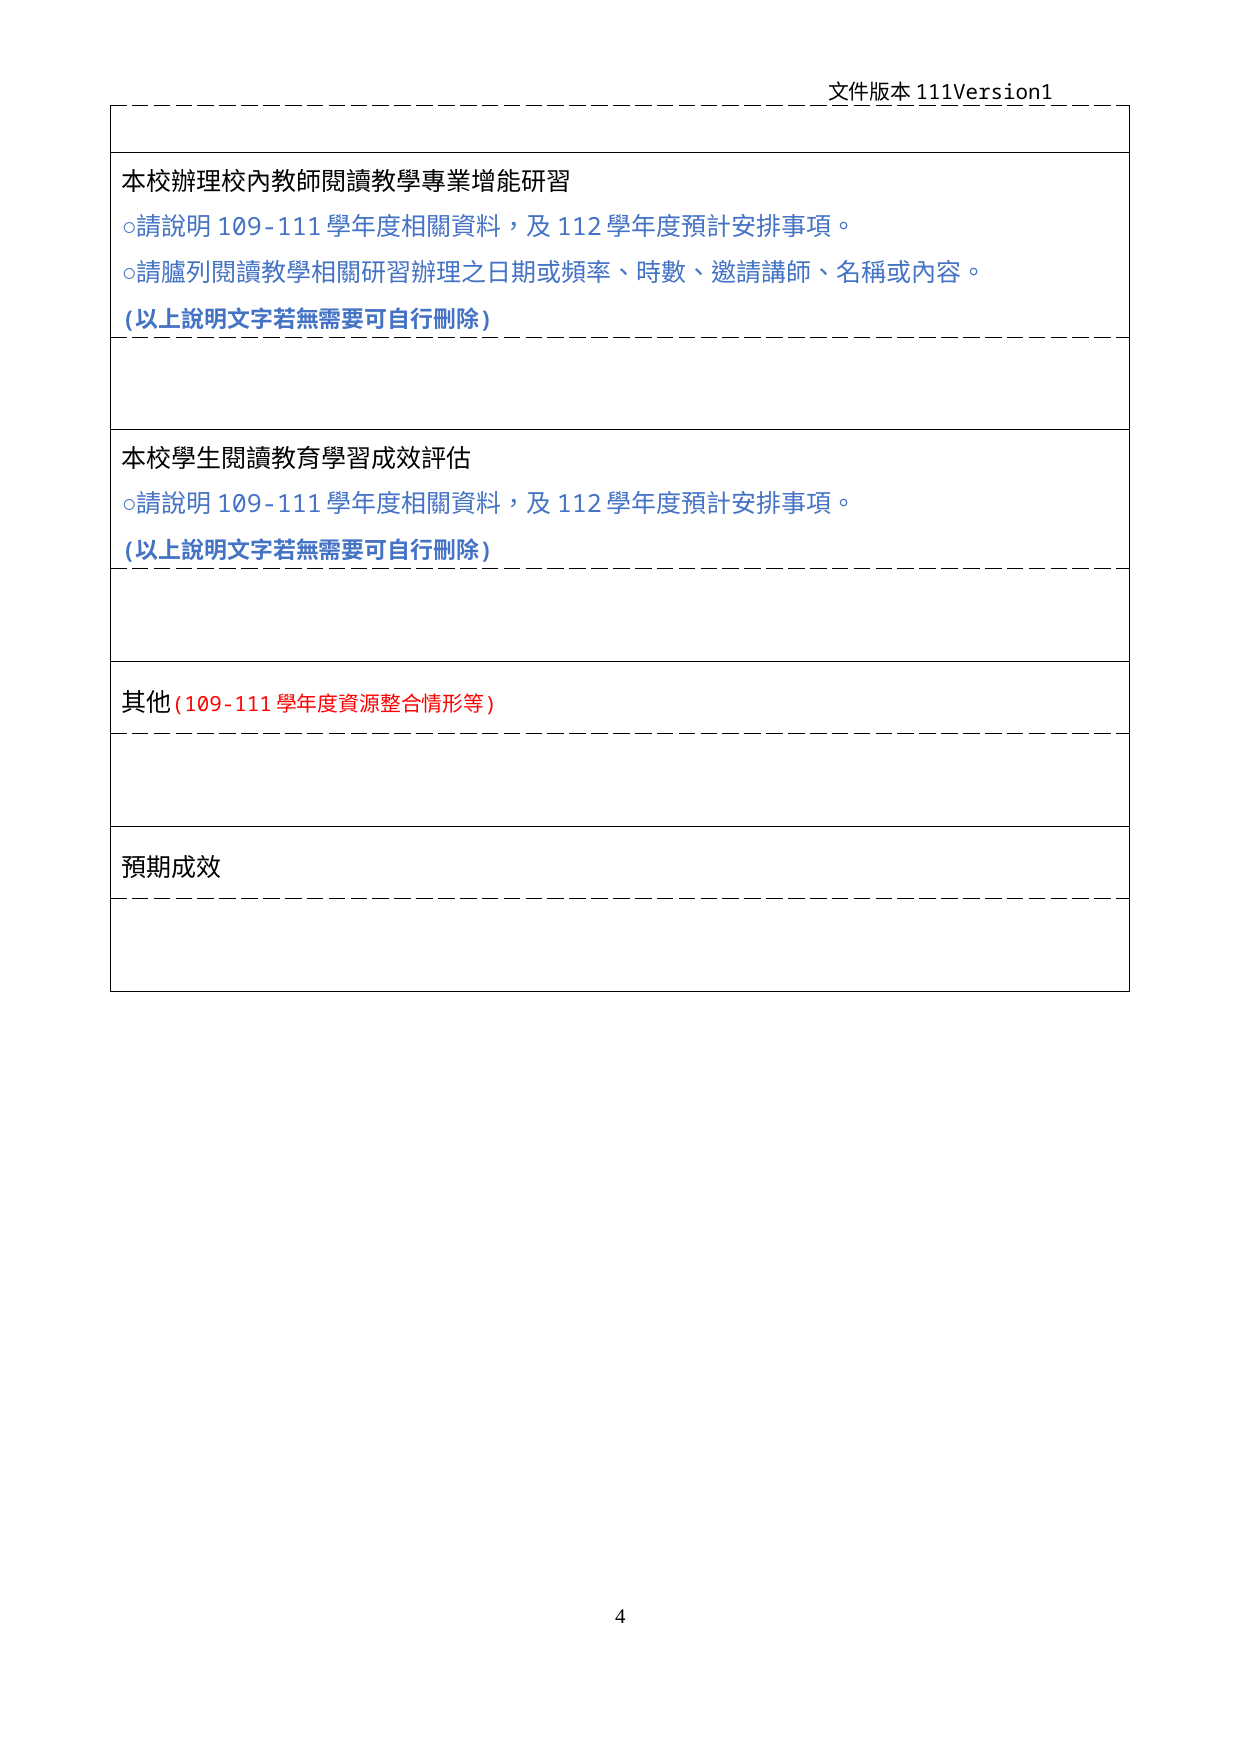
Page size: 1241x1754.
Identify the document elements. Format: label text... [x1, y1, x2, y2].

table_cell 本校辦理校內教師閱讀教學專業增能研習 ○請說明109-111學年度相關資料，及112學年度預計安排事項。 ○請臚列閱讀教學相關研習辦理之日期或頻率、時數、邀請講師、名稱或內容。 (以上說明文字若無需要可自行刪除) [111, 153, 1129, 337]
table_cell 其他(109-111學年度資源整合情形等) [111, 662, 1129, 733]
table_cell 本校學生閱讀教育學習成效評估 ○請說明109-111學年度相關資料，及112學年度預計安排事項。 (以上說明文字若無需要可自行刪除) [111, 430, 1129, 568]
table_cell [111, 105, 1129, 152]
table_cell 預期成效 [111, 827, 1129, 898]
table_cell [111, 733, 1129, 826]
table_cell [111, 898, 1129, 991]
table_cell [111, 337, 1129, 429]
table_cell [111, 568, 1129, 661]
